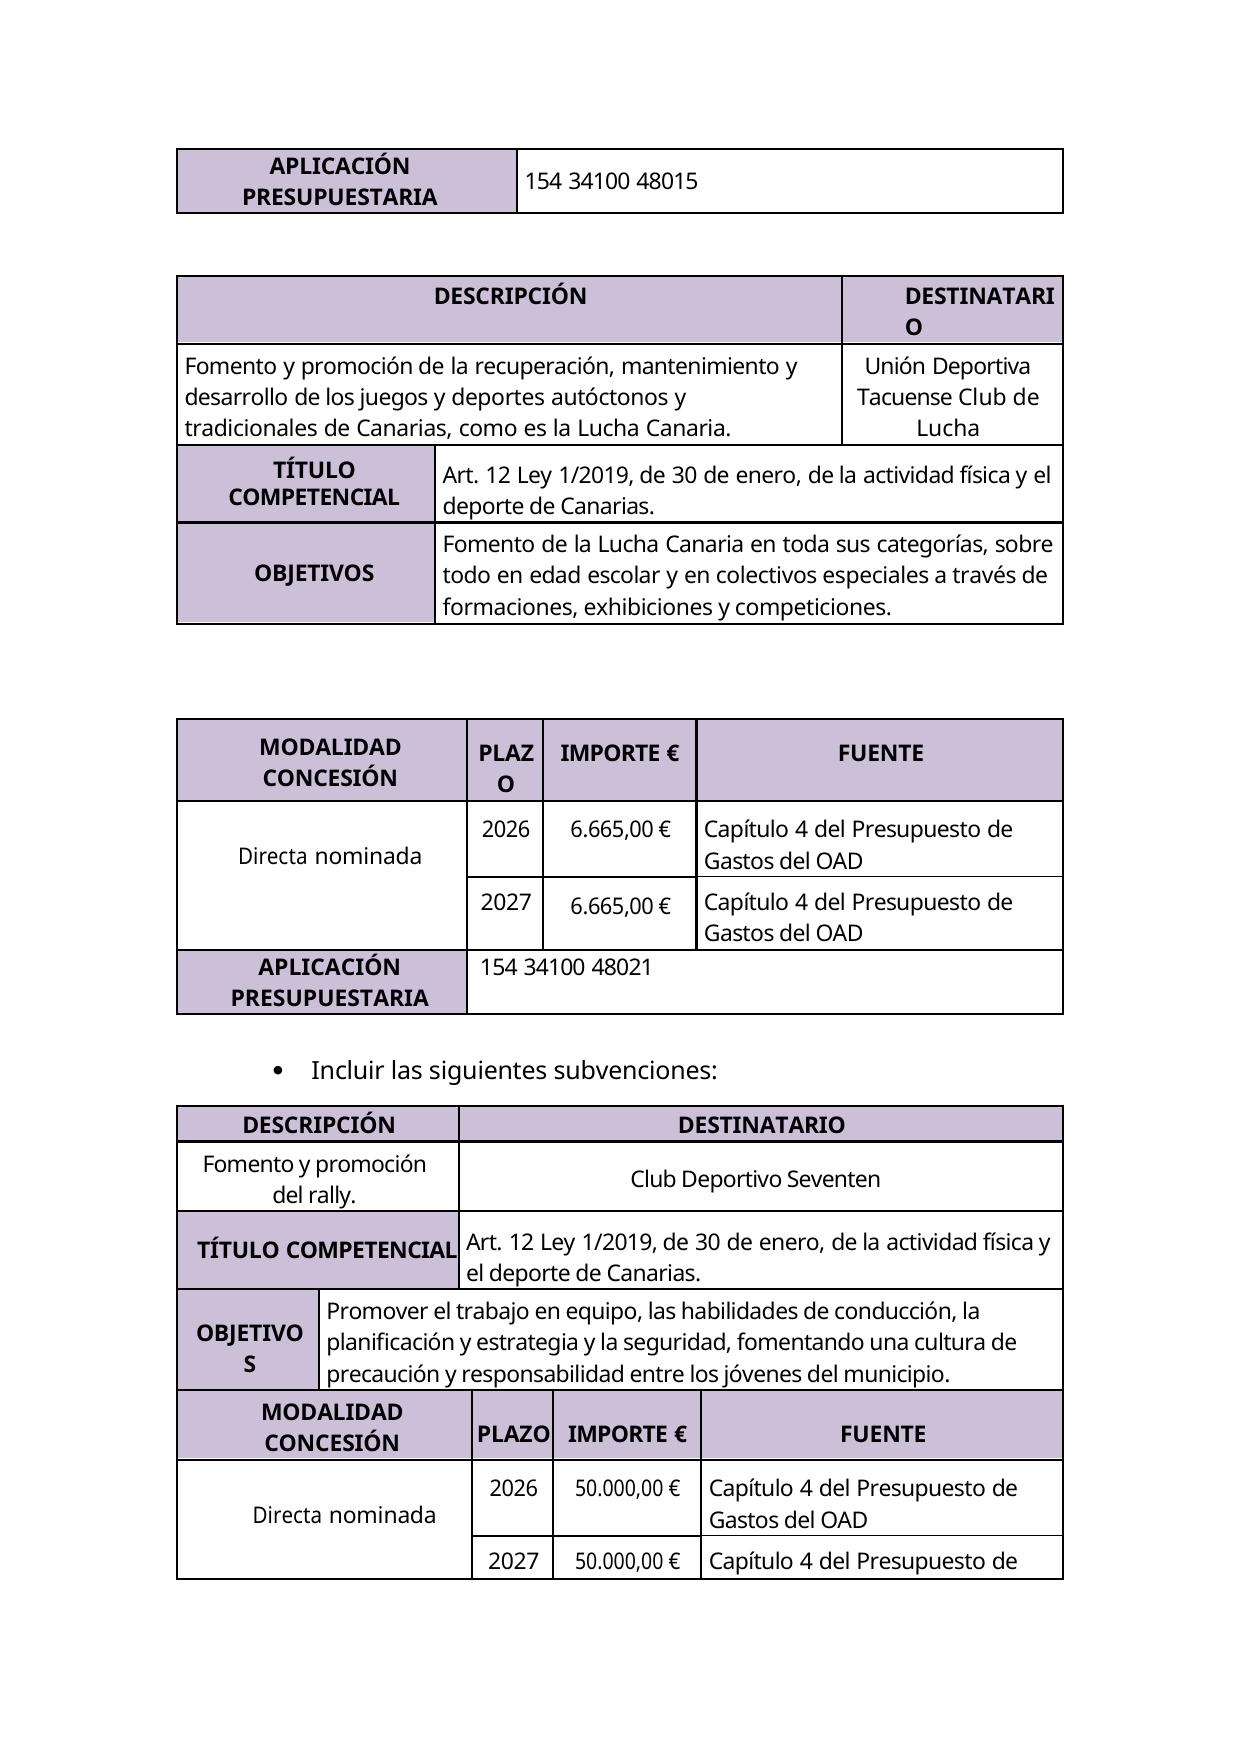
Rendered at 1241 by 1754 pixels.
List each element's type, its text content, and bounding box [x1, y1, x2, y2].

table_cell OBJETIVOS [178, 1290, 318, 1389]
table_cell Unión Deportiva Tacuense Club de Lucha [843, 345, 1062, 443]
table_cell Fomento y promoción de la recuperación, mantenimiento y desarrollo de los juegos y deportes autóctonos y tradicionales de Canarias, como es la Lucha Canaria. [178, 345, 841, 443]
table_header IMPORTE € [544, 720, 695, 800]
table_header DESCRIPCIÓN [178, 1107, 458, 1140]
table_cell TÍTULO COMPETENCIAL [178, 1212, 458, 1288]
table_header DESTINATARIO [843, 277, 1062, 342]
table_cell APLICACIÓN PRESUPUESTARIA [178, 951, 466, 1013]
table_cell 154 34100 48021 [468, 951, 1062, 1013]
table_cell 6.665,00 € [544, 878, 695, 949]
table_cell Capítulo 4 del Presupuesto de [702, 1536, 1062, 1578]
table_cell Promover el trabajo en equipo, las habilidades de conducción, la planificación y estrategia y la seguridad, fomentando una cultura de precaución y responsabilidad entre los jóvenes del municipio. [320, 1290, 1062, 1389]
table_header PLAZO [468, 720, 542, 800]
table_cell Club Deportivo Seventen [460, 1143, 1062, 1210]
table_header DESCRIPCIÓN [178, 277, 841, 342]
table_cell TÍTULO COMPETENCIAL [178, 446, 434, 521]
table_cell 2027 [468, 878, 542, 949]
table_cell 50.000,00 € [554, 1537, 700, 1578]
table_cell Directa nominada [178, 802, 466, 949]
table_cell 2027 [473, 1537, 552, 1578]
table_header DESTINATARIO [460, 1107, 1062, 1140]
table_cell IMPORTE € [554, 1391, 700, 1458]
table_cell Fomento de la Lucha Canaria en toda sus categorías, sobre todo en edad escolar y en colectivos especiales a través de formaciones, exhibiciones y competiciones. [436, 524, 1062, 622]
table_header MODALIDAD CONCESIÓN [178, 720, 466, 800]
table_cell 154 34100 48015 [518, 150, 1062, 212]
table_cell OBJETIVOS [178, 524, 434, 622]
table_cell 50.000,00 € [554, 1461, 700, 1535]
list Incluir las siguientes subvenciones: [274, 1053, 1063, 1087]
table_cell 6.665,00 € [544, 802, 695, 876]
table_cell MODALIDAD CONCESIÓN [178, 1391, 471, 1458]
table_cell 2026 [473, 1461, 552, 1535]
table_cell Capítulo 4 del Presupuesto de Gastos del OAD [702, 1461, 1062, 1535]
table_cell APLICACIÓN PRESUPUESTARIA [178, 150, 516, 212]
table_cell Capítulo 4 del Presupuesto de Gastos del OAD [698, 802, 1062, 876]
table_cell 2026 [468, 802, 542, 876]
table_cell Art. 12 Ley 1/2019, de 30 de enero, de la actividad física y el deporte de Canarias. [436, 446, 1062, 521]
table_cell Capítulo 4 del Presupuesto de Gastos del OAD [698, 877, 1062, 949]
table_cell FUENTE [702, 1391, 1062, 1458]
table_header FUENTE [698, 720, 1062, 800]
table_cell Directa nominada [178, 1461, 471, 1578]
table_cell Fomento y promoción del rally. [178, 1143, 458, 1210]
table_cell PLAZO [473, 1391, 552, 1458]
table_cell Art. 12 Ley 1/2019, de 30 de enero, de la actividad física y el deporte de Canarias. [460, 1212, 1062, 1288]
